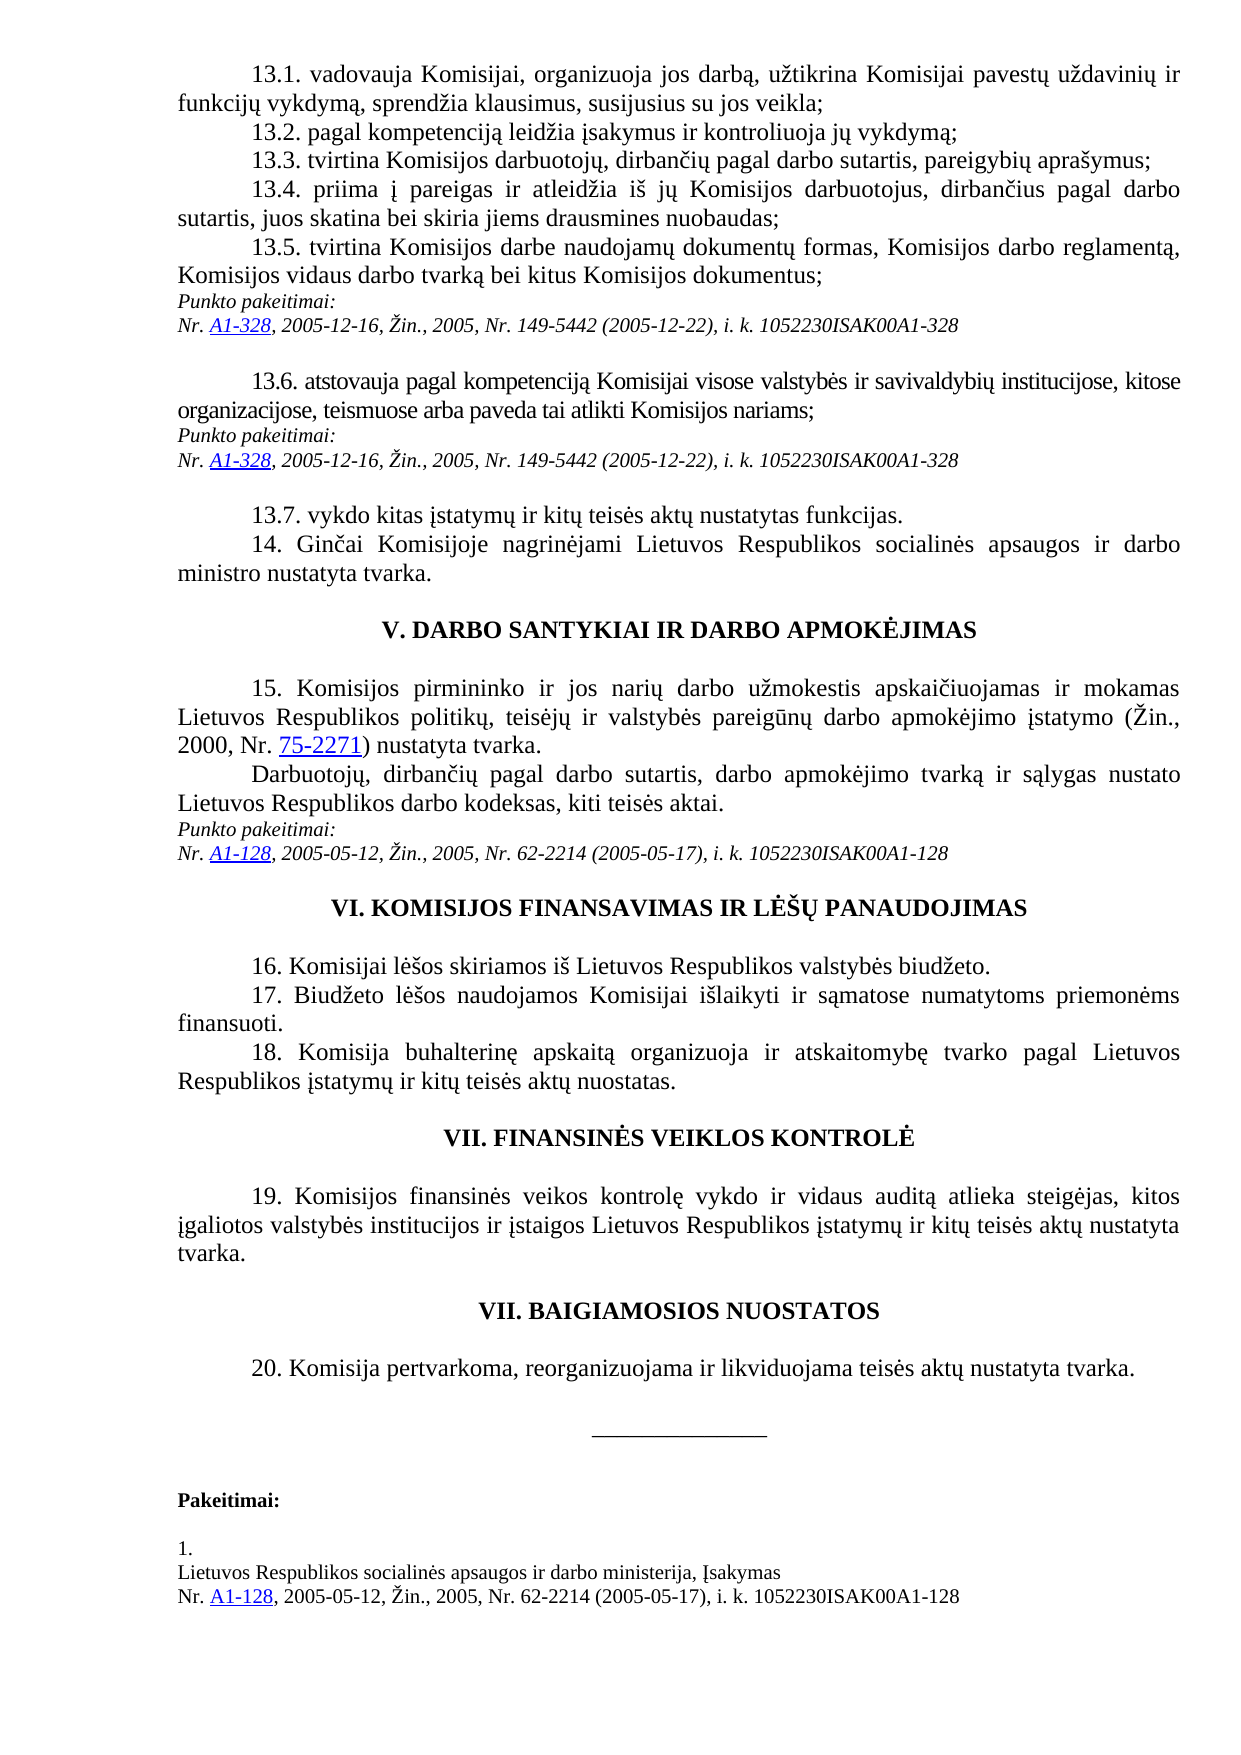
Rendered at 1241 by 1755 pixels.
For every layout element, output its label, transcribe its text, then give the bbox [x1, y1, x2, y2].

text ______________ [177, 1411, 1181, 1440]
text 20. Komisija pertvarkoma, reorganizuojama ir likviduojama teisės aktų nustatyta tvarka. [177, 1353, 1181, 1382]
text Punkto pakeitimai: [177, 423, 1181, 447]
text Punkto pakeitimai: [177, 289, 1181, 313]
text Lietuvos Respublikos socialinės apsaugos ir darbo ministerija, Įsakymas [177, 1560, 1181, 1584]
text Nr. A1-328, 2005-12-16, Žin., 2005, Nr. 149-5442 (2005-12-22), i. k. 1052230ISAK00A1-328 [177, 313, 1181, 337]
text V. DARBO SANTYKIAI IR DARBO APMOKĖJIMAS [177, 615, 1181, 644]
text 14. Ginčai Komisijoje nagrinėjami Lietuvos Respublikos socialinės apsaugos ir darbo ministro nustatyta tvarka. [177, 529, 1181, 587]
text 13.4. priima į pareigas ir atleidžia iš jų Komisijos darbuotojus, dirbančius pagal darbo sutartis, juos skatina bei skiria jiems drausmines nuobaudas; [177, 174, 1181, 232]
text 18. Komisija buhalterinę apskaitą organizuoja ir atskaitomybę tvarko pagal Lietuvos Respublikos įstatymų ir kitų teisės aktų nuostatas. [177, 1037, 1181, 1095]
text 13.3. tvirtina Komisijos darbuotojų, dirbančių pagal darbo sutartis, pareigybių aprašymus; [177, 145, 1181, 174]
text VI. KOMISIJOS FINANSAVIMAS IR LĖŠŲ PANAUDOJIMAS [177, 893, 1181, 922]
text 17. Biudžeto lėšos naudojamos Komisijai išlaikyti ir sąmatose numatytoms priemonėms finansuoti. [177, 980, 1181, 1037]
text Punkto pakeitimai: [177, 817, 1181, 841]
text Nr. A1-128, 2005-05-12, Žin., 2005, Nr. 62-2214 (2005-05-17), i. k. 1052230ISAK00A1-128 [177, 1584, 1181, 1608]
text VII. BAIGIAMOSIOS NUOSTATOS [177, 1296, 1181, 1325]
text 13.2. pagal kompetenciją leidžia įsakymus ir kontroliuoja jų vykdymą; [177, 117, 1181, 145]
text 13.1. vadovauja Komisijai, organizuoja jos darbą, užtikrina Komisijai pavestų uždavinių ir funkcijų vykdymą, sprendžia klausimus, susijusius su jos veikla; [177, 59, 1181, 117]
text 13.7. vykdo kitas įstatymų ir kitų teisės aktų nustatytas funkcijas. [177, 500, 1181, 529]
text 16. Komisijai lėšos skiriamos iš Lietuvos Respublikos valstybės biudžeto. [177, 951, 1181, 980]
text 13.6. atstovauja pagal kompetenciją Komisijai visose valstybės ir savivaldybių institucijose, kitose organizacijose, teismuose arba paveda tai atlikti Komisijos nariams; [177, 366, 1181, 423]
text 19. Komisijos finansinės veikos kontrolę vykdo ir vidaus auditą atlieka steigėjas, kitos įgaliotos valstybės institucijos ir įstaigos Lietuvos Respublikos įstatymų ir kitų teisės aktų nustatyta tvarka. [177, 1181, 1181, 1267]
text VII. FINANSINĖS VEIKLOS KONTROLĖ [177, 1123, 1181, 1152]
text Nr. A1-328, 2005-12-16, Žin., 2005, Nr. 149-5442 (2005-12-22), i. k. 1052230ISAK00A1-328 [177, 447, 1181, 472]
text Pakeitimai: [177, 1488, 1181, 1512]
text 13.5. tvirtina Komisijos darbe naudojamų dokumentų formas, Komisijos darbo reglamentą, Komisijos vidaus darbo tvarką bei kitus Komisijos dokumentus; [177, 232, 1181, 289]
text Darbuotojų, dirbančių pagal darbo sutartis, darbo apmokėjimo tvarką ir sąlygas nustato Lietuvos Respublikos darbo kodeksas, kiti teisės aktai. [177, 759, 1181, 817]
text 1. [177, 1536, 1181, 1560]
text Nr. A1-128, 2005-05-12, Žin., 2005, Nr. 62-2214 (2005-05-17), i. k. 1052230ISAK00A1-128 [177, 841, 1181, 865]
text 15. Komisijos pirmininko ir jos narių darbo užmokestis apskaičiuojamas ir mokamas Lietuvos Respublikos politikų, teisėjų ir valstybės pareigūnų darbo apmokėjimo įstatymo (Žin., 2000, Nr. 75-2271) nustatyta tvarka. [177, 673, 1181, 759]
